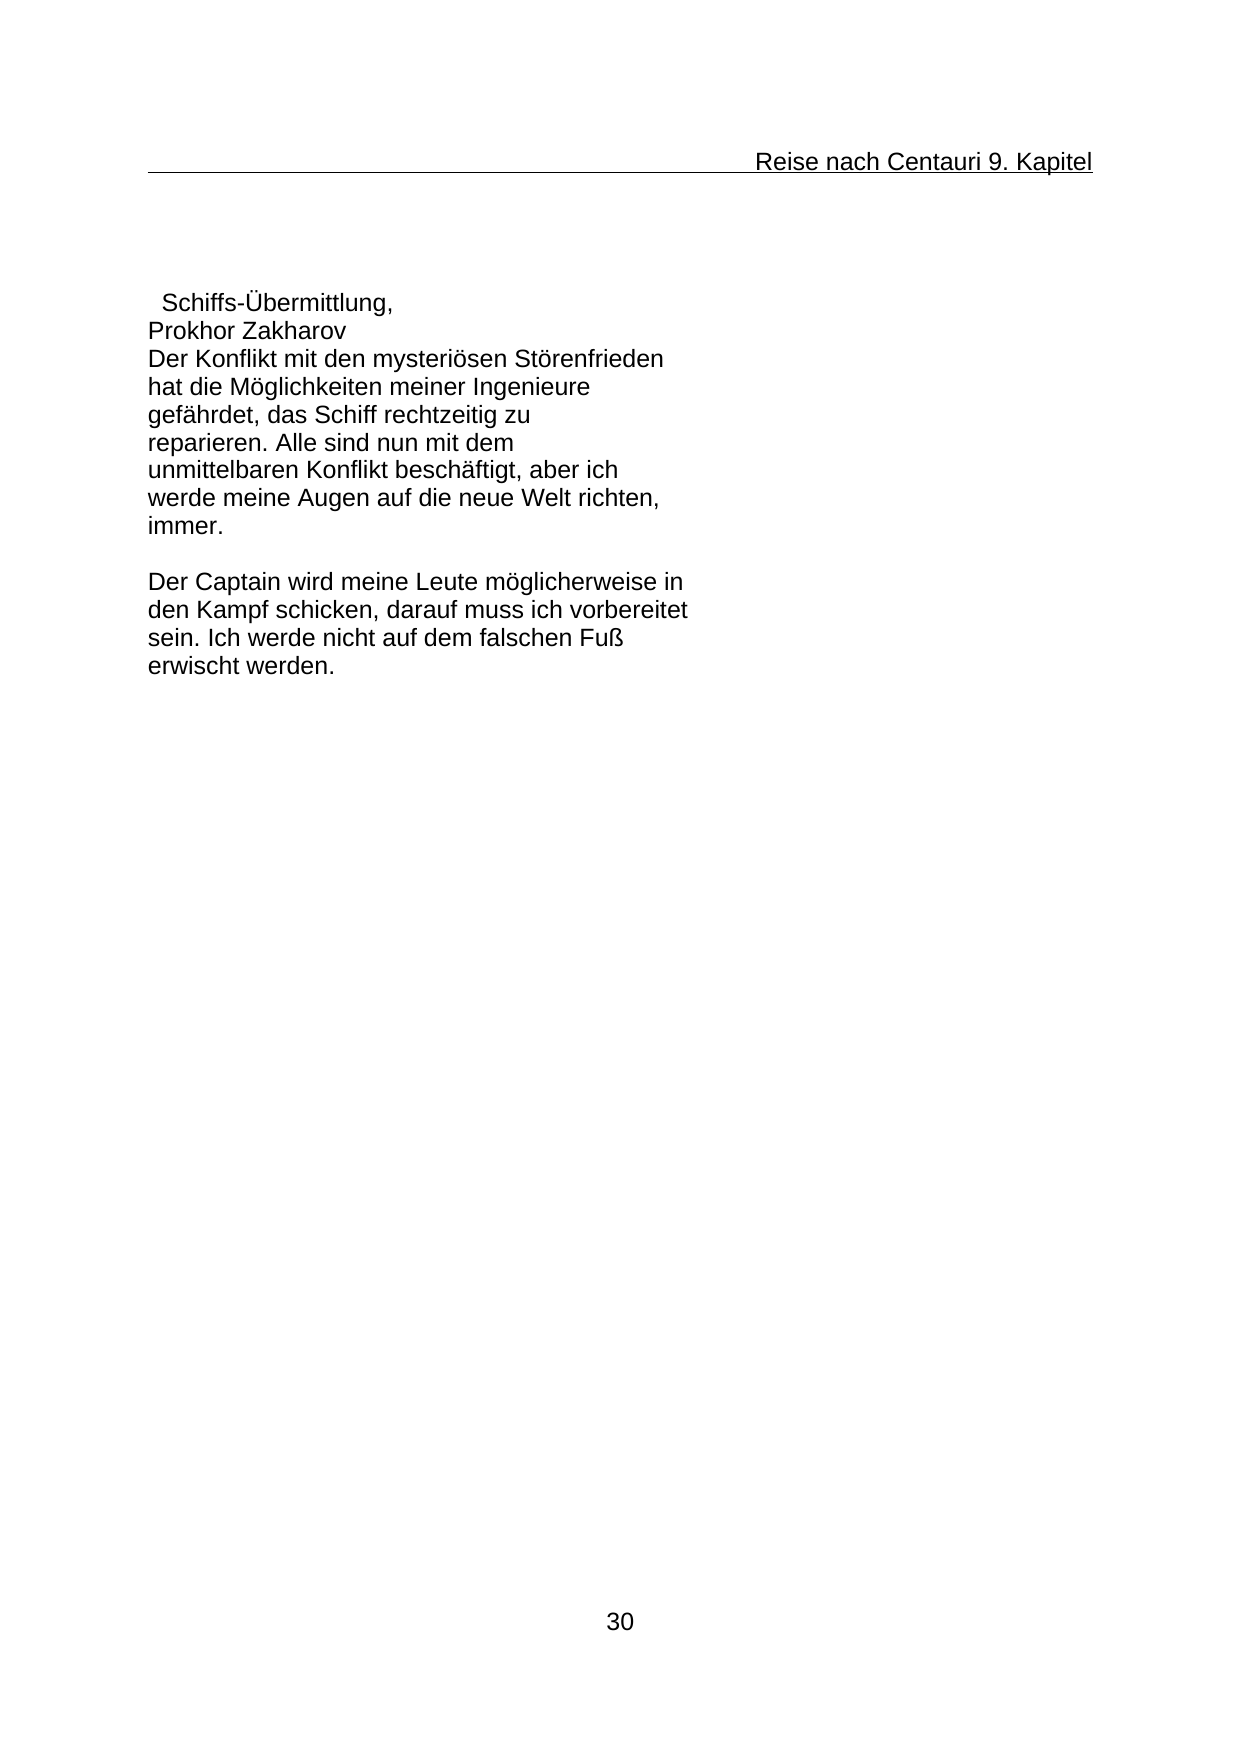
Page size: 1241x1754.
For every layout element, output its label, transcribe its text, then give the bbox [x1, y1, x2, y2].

text gefährdet, das Schiff rechtzeitig zu [148, 400, 1092, 428]
text den Kampf schicken, darauf muss ich vorbereitet [148, 596, 1092, 624]
text Der Konflikt mit den mysteriösen Störenfrieden [148, 344, 1092, 372]
text sein. Ich werde nicht auf dem falschen Fuß [148, 624, 1092, 652]
text Der Captain wird meine Leute möglicherweise in [148, 568, 1092, 596]
text werde meine Augen auf die neue Welt richten, [148, 484, 1092, 512]
text hat die Möglichkeiten meiner Ingenieure [148, 372, 1092, 400]
text reparieren. Alle sind nun mit dem [148, 428, 1092, 456]
text immer. [148, 512, 1092, 540]
text Prokhor Zakharov [148, 317, 1092, 344]
text Schiffs-Übermittlung, [148, 289, 1092, 317]
text erwischt werden. [148, 652, 1092, 679]
text unmittelbaren Konflikt beschäftigt, aber ich [148, 456, 1092, 484]
